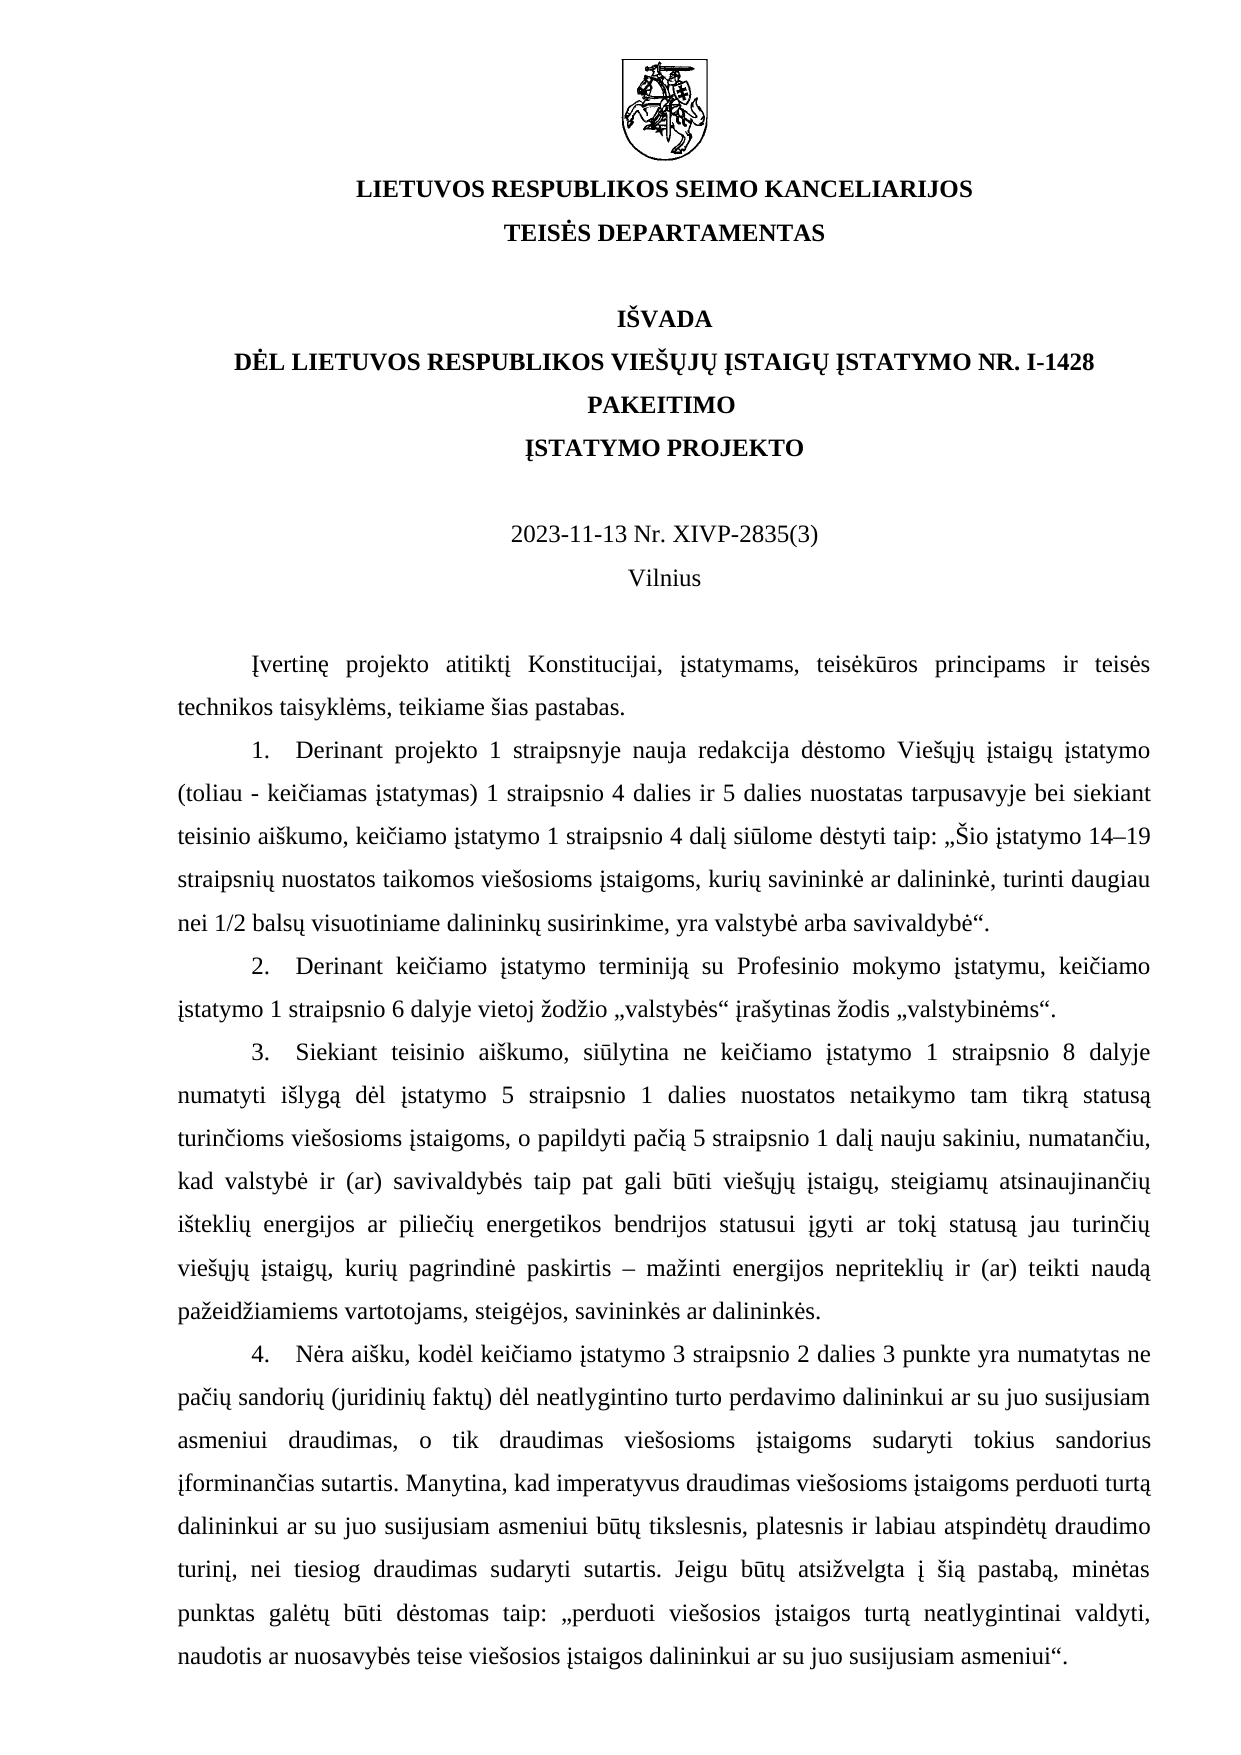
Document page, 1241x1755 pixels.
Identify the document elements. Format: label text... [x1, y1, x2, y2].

text 2023-11-13 Nr. XIVP-2835(3) [177, 519, 1152, 548]
text DĖL LIETUVOS RESPUBLIKOS VIEŠŲJŲ ĮSTAIGŲ ĮSTATYMO NR. I-1428 PAKEITIMO [177, 347, 1152, 419]
list Derinant keičiamo įstatymo terminiją su Profesinio mokymo įstatymu, keičiamo įstatymo 1 straipsnio 6 dalyje vietoj žodžio „valstybės“ įrašytinas žodis „valstybinėms“. [177, 951, 1152, 1023]
text Vilnius [177, 563, 1152, 591]
subtitle TEISĖS DEPARTAMENTAS [177, 218, 1152, 246]
list Derinant projekto 1 straipsnyje nauja redakcija dėstomo Viešųjų įstaigų įstatymo (toliau - keičiamas įstatymas) 1 straipsnio 4 dalies ir 5 dalies nuostatas tarpusavyje bei siekiant teisinio aiškumo, keičiamo įstatymo 1 straipsnio 4 dalį siūlome dėstyti taip: „Šio įstatymo 14–19 straipsnių nuostatos taikomos viešosioms įstaigoms, kurių savininkė ar dalininkė, turinti daugiau nei 1/2 balsų visuotiniame dalininkų susirinkime, yra valstybė arba savivaldybė“. [177, 735, 1152, 936]
text LIETUVOS RESPUBLIKOS SEIMO KANCELIARIJOS [177, 174, 1152, 203]
text IŠVADA [177, 304, 1152, 333]
text Įvertinę projekto atitiktį Konstitucijai, įstatymams, teisėkūros principams ir teisės technikos taisyklėms, teikiame šias pastabas. [177, 649, 1152, 721]
list Siekiant teisinio aiškumo, siūlytina ne keičiamo įstatymo 1 straipsnio 8 dalyje numatyti išlygą dėl įstatymo 5 straipsnio 1 dalies nuostatos netaikymo tam tikrą statusą turinčioms viešosioms įstaigoms, o papildyti pačią 5 straipsnio 1 dalį nauju sakiniu, numatančiu, kad valstybė ir (ar) savivaldybės taip pat gali būti viešųjų įstaigų, steigiamų atsinaujinančių išteklių energijos ar piliečių energetikos bendrijos statusui įgyti ar tokį statusą jau turinčių viešųjų įstaigų, kurių pagrindinė paskirtis – mažinti energijos nepriteklių ir (ar) teikti naudą pažeidžiamiems vartotojams, steigėjos, savininkės ar dalininkės. [177, 1037, 1152, 1324]
list Nėra aišku, kodėl keičiamo įstatymo 3 straipsnio 2 dalies 3 punkte yra numatytas ne pačių sandorių (juridinių faktų) dėl neatlygintino turto perdavimo dalininkui ar su juo susijusiam asmeniui draudimas, o tik draudimas viešosioms įstaigoms sudaryti tokius sandorius įforminančias sutartis. Manytina, kad imperatyvus draudimas viešosioms įstaigoms perduoti turtą dalininkui ar su juo susijusiam asmeniui būtų tikslesnis, platesnis ir labiau atspindėtų draudimo turinį, nei tiesiog draudimas sudaryti sutartis. Jeigu būtų atsižvelgta į šią pastabą, minėtas punktas galėtų būti dėstomas taip: „perduoti viešosios įstaigos turtą neatlygintinai valdyti, naudotis ar nuosavybės teise viešosios įstaigos dalininkui ar su juo susijusiam asmeniui“. [177, 1339, 1152, 1669]
text ĮSTATYMO PROJEKTO [177, 433, 1152, 462]
